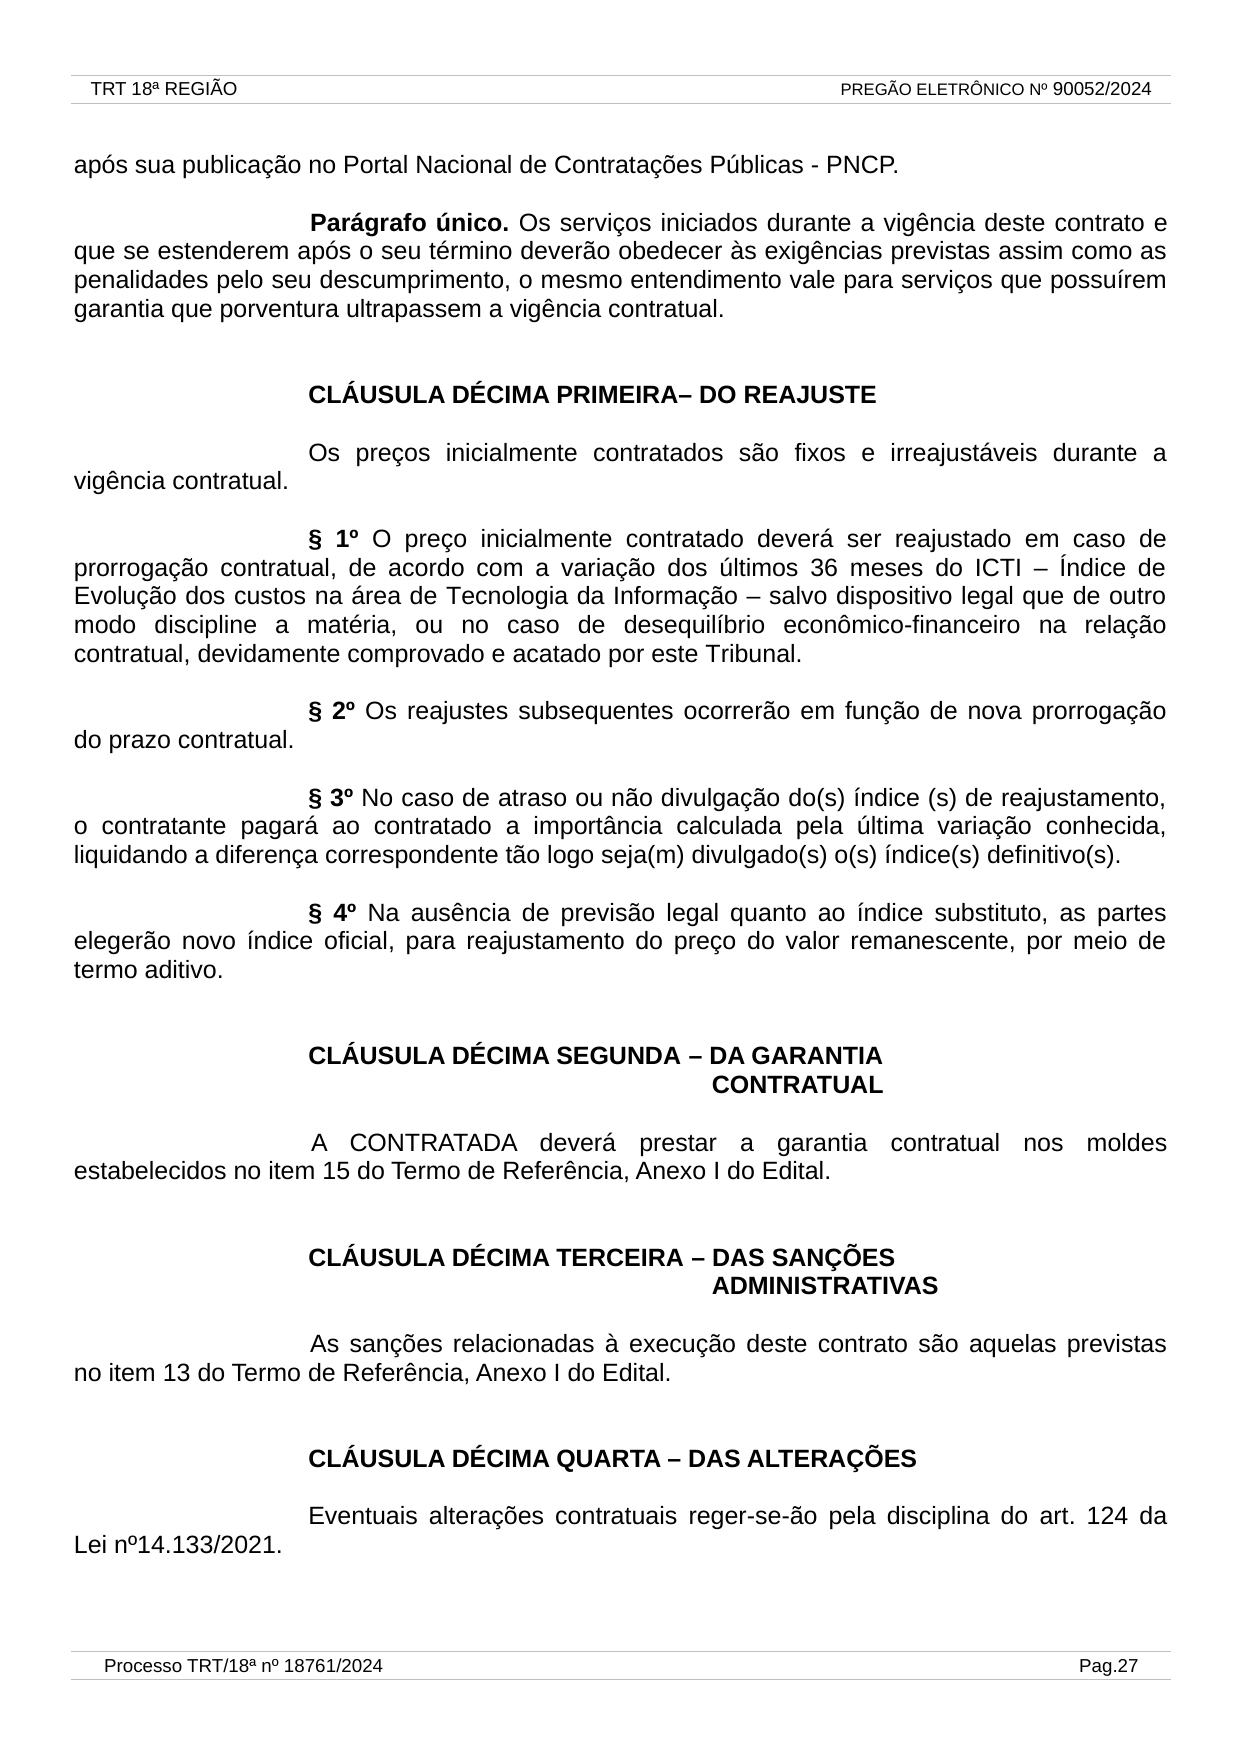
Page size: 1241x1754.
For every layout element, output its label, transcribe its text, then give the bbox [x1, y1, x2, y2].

text Eventuais alterações contratuais reger-se-ão pela disciplina do art. 124 da Lei nº14.133/2021. [74, 1501, 1168, 1559]
text § 2º Os reajustes subsequentes ocorrerão em função de nova prorrogação do prazo contratual. [74, 696, 1168, 754]
text após sua publicação no Portal Nacional de Contratações Públicas - PNCP. [74, 150, 1168, 179]
text § 3º No caso de atraso ou não divulgação do(s) índice (s) de reajustamento, o contratante pagará ao contratado a importância calculada pela última variação conhecida, liquidando a diferença correspondente tão logo seja(m) divulgado(s) o(s) índice(s) definitivo(s). [74, 782, 1168, 869]
text CLÁUSULA DÉCIMA PRIMEIRA– DO REAJUSTE [74, 380, 1168, 409]
text Os preços inicialmente contratados são fixos e irreajustáveis durante a vigência contratual. [74, 437, 1168, 495]
text CLÁUSULA DÉCIMA QUARTA – DAS ALTERAÇÕES [74, 1444, 1168, 1472]
text CONTRATUAL [74, 1070, 1168, 1099]
text CLÁUSULA DÉCIMA TERCEIRA – DAS SANÇÕES [74, 1242, 1168, 1271]
text CLÁUSULA DÉCIMA SEGUNDA – DA GARANTIA [74, 1041, 1168, 1070]
text § 4º Na ausência de previsão legal quanto ao índice substituto, as partes elegerão novo índice oficial, para reajustamento do preço do valor remanescente, por meio de termo aditivo. [74, 897, 1168, 984]
text § 1º O preço inicialmente contratado deverá ser reajustado em caso de prorrogação contratual, de acordo com a variação dos últimos 36 meses do ICTI – Índice de Evolução dos custos na área de Tecnologia da Informação – salvo dispositivo legal que de outro modo discipline a matéria, ou no caso de desequilíbrio econômico-financeiro na relação contratual, devidamente comprovado e acatado por este Tribunal. [74, 524, 1168, 667]
text Parágrafo único. Os serviços iniciados durante a vigência deste contrato e que se estenderem após o seu término deverão obedecer às exigências previstas assim como as penalidades pelo seu descumprimento, o mesmo entendimento vale para serviços que possuírem garantia que porventura ultrapassem a vigência contratual. [74, 207, 1168, 322]
text A CONTRATADA deverá prestar a garantia contratual nos moldes estabelecidos no item 15 do Termo de Referência, Anexo I do Edital. [74, 1127, 1168, 1185]
text ADMINISTRATIVAS [74, 1271, 1168, 1300]
text As sanções relacionadas à execução deste contrato são aquelas previstas no item 13 do Termo de Referência, Anexo I do Edital. [74, 1329, 1168, 1386]
